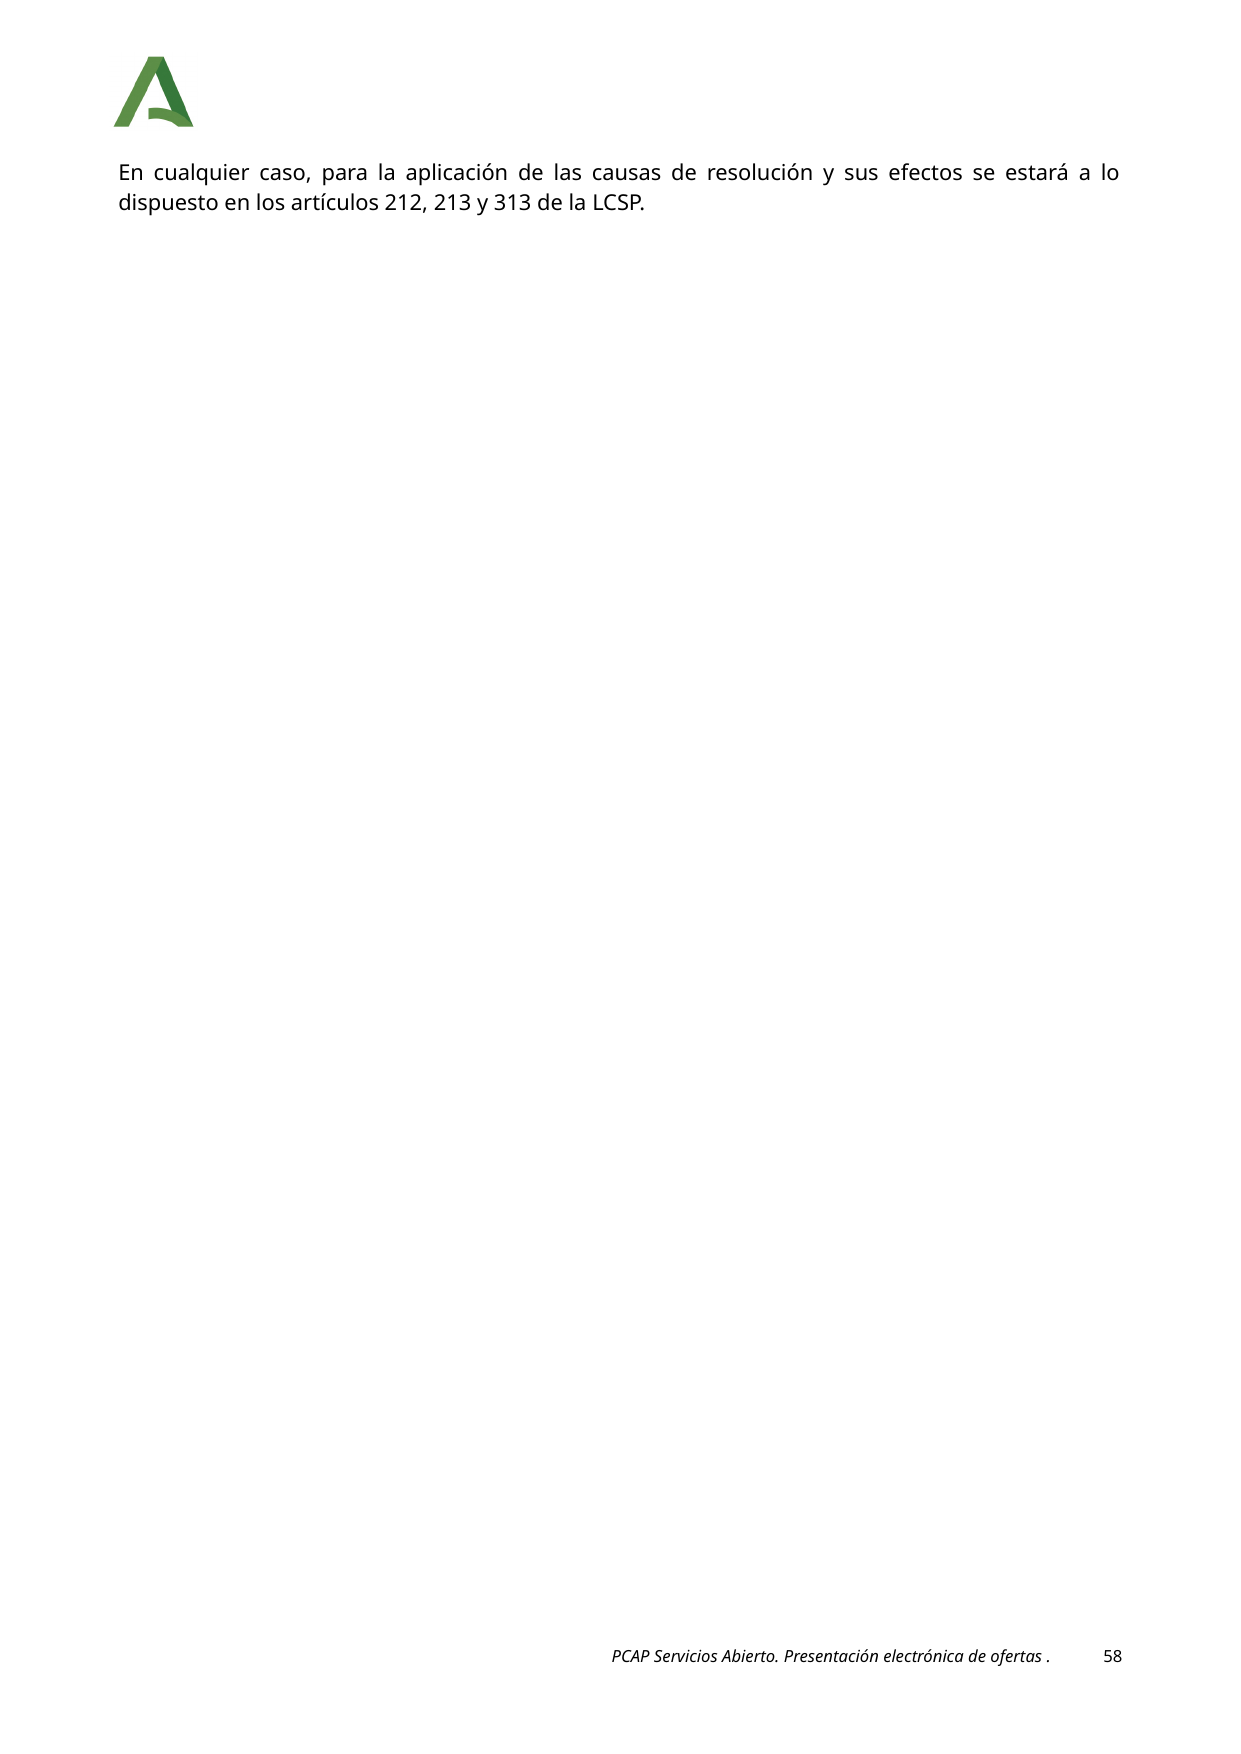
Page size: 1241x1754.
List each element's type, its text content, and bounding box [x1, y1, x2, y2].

picture [109, 52, 198, 131]
text En cualquier caso, para la aplicación de las causas de resolución y sus efectos se estará a lo dispuesto en los artículos 212, 213 y 313 de la LCSP. [118, 157, 1122, 217]
